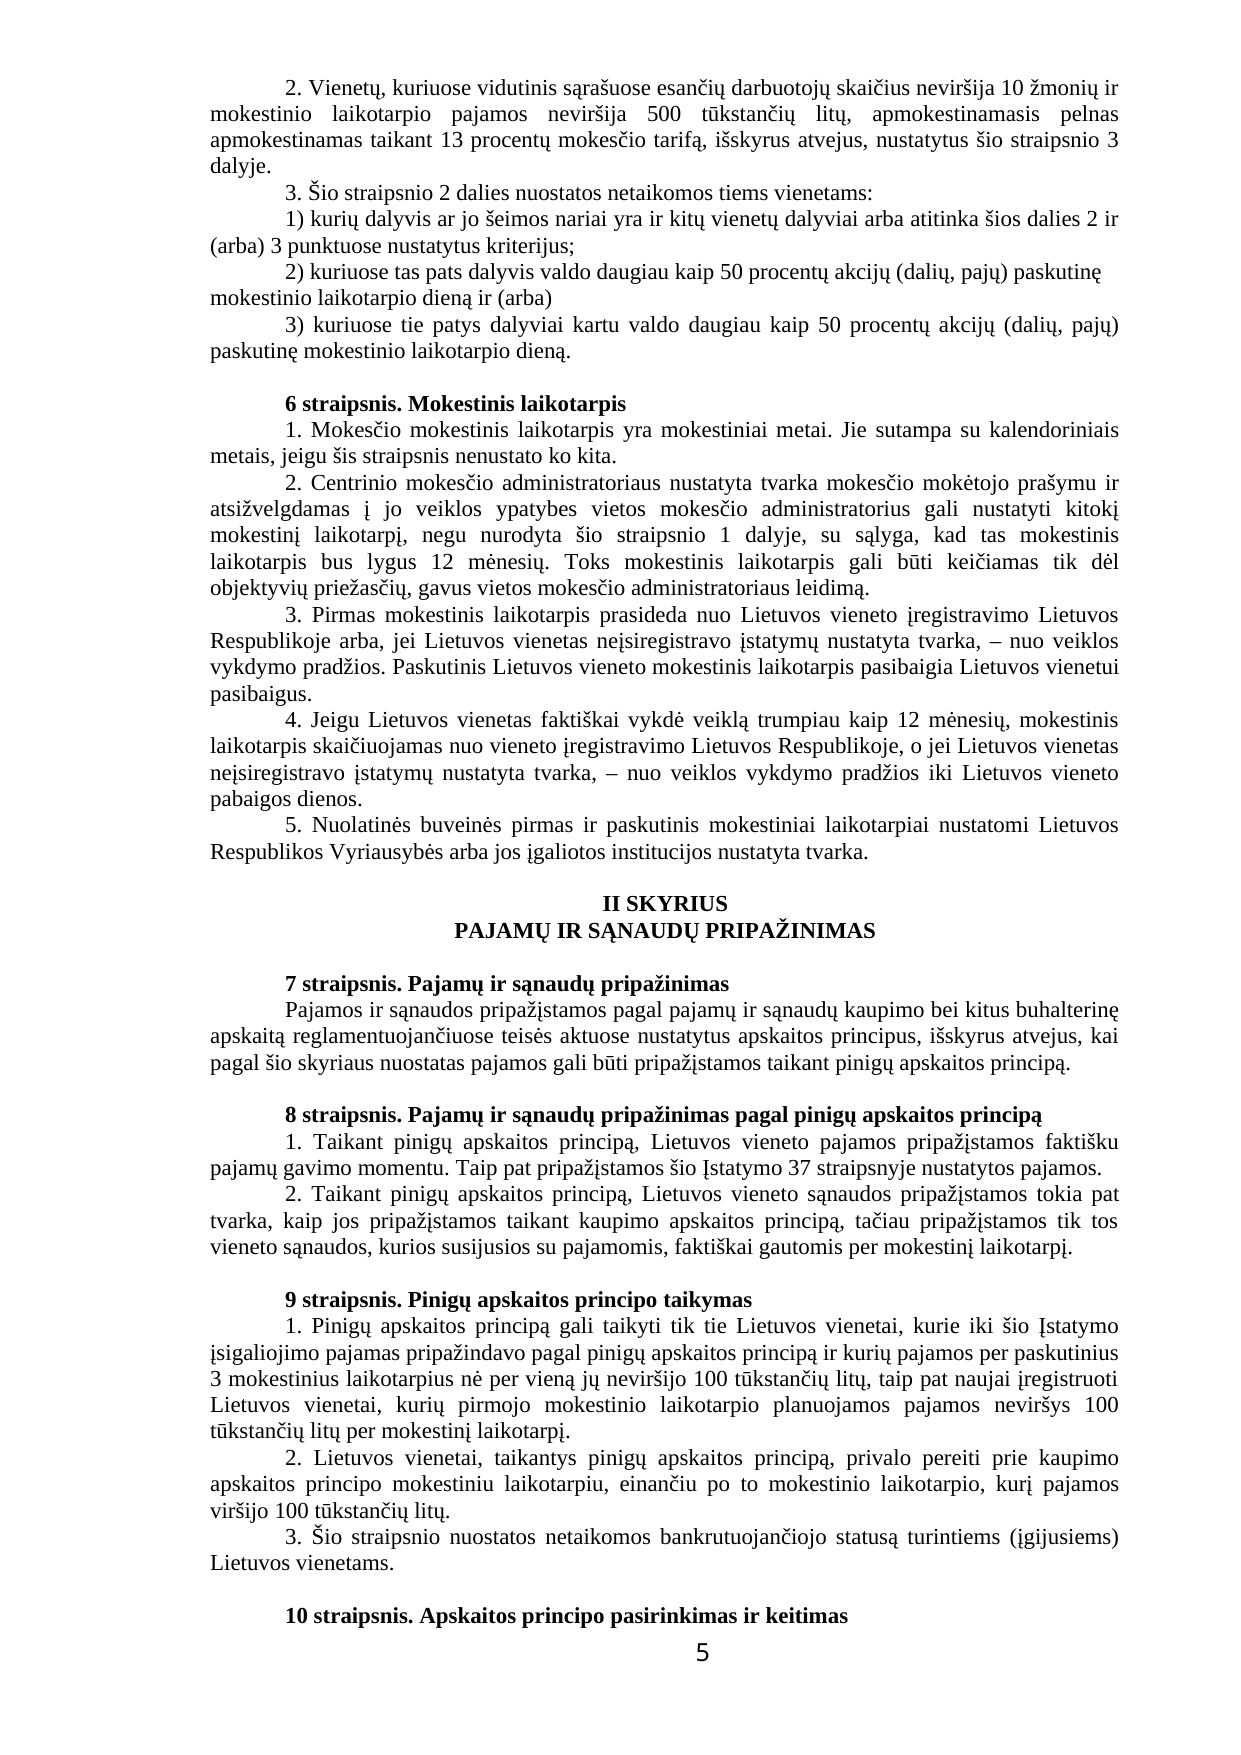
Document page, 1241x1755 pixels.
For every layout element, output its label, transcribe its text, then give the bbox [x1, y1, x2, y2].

text 1) kurių dalyvis ar jo šeimos nariai yra ir kitų vienetų dalyviai arba atitinka šios dalies 2 ir (arba) 3 punktuose nustatytus kriterijus; [210, 205, 1120, 258]
text 2. Taikant pinigų apskaitos principą, Lietuvos vieneto sąnaudos pripažįstamos tokia pat tvarka, kaip jos pripažįstamos taikant kaupimo apskaitos principą, tačiau pripažįstamos tik tos vieneto sąnaudos, kurios susijusios su pajamomis, faktiškai gautomis per mokestinį laikotarpį. [210, 1180, 1120, 1259]
text 3. Pirmas mokestinis laikotarpis prasideda nuo Lietuvos vieneto įregistravimo Lietuvos Respublikoje arba, jei Lietuvos vienetas neįsiregistravo įstatymų nustatyta tvarka, – nuo veiklos vykdymo pradžios. Paskutinis Lietuvos vieneto mokestinis laikotarpis pasibaigia Lietuvos vienetui pasibaigus. [210, 601, 1120, 706]
text 9 straipsnis. Pinigų apskaitos principo taikymas [210, 1286, 1120, 1312]
subtitle II SKYRIUS [210, 891, 1120, 917]
text 2. Vienetų, kuriuose vidutinis sąrašuose esančių darbuotojų skaičius neviršija 10 žmonių ir mokestinio laikotarpio pajamos neviršija 500 tūkstančių litų, apmokestinamasis pelnas apmokestinamas taikant 13 procentų mokesčio tarifą, išskyrus atvejus, nustatytus šio straipsnio 3 dalyje. [210, 73, 1120, 179]
text 1. Mokesčio mokestinis laikotarpis yra mokestiniai metai. Jie sutampa su kalendoriniais metais, jeigu šis straipsnis nenustato ko kita. [210, 416, 1120, 469]
text 1. Taikant pinigų apskaitos principą, Lietuvos vieneto pajamos pripažįstamos faktišku pajamų gavimo momentu. Taip pat pripažįstamos šio Įstatymo 37 straipsnyje nustatytos pajamos. [210, 1128, 1120, 1180]
text Pajamos ir sąnaudos pripažįstamos pagal pajamų ir sąnaudų kaupimo bei kitus buhalterinę apskaitą reglamentuojančiuose teisės aktuose nustatytus apskaitos principus, išskyrus atvejus, kai pagal šio skyriaus nuostatas pajamos gali būti pripažįstamos taikant pinigų apskaitos principą. [210, 996, 1120, 1075]
text 7 straipsnis. Pajamų ir sąnaudų pripažinimas [210, 969, 1120, 996]
text 6 straipsnis. Mokestinis laikotarpis [210, 390, 1120, 416]
text 2. Centrinio mokesčio administratoriaus nustatyta tvarka mokesčio mokėtojo prašymu ir atsižvelgdamas į jo veiklos ypatybes vietos mokesčio administratorius gali nustatyti kitokį mokestinį laikotarpį, negu nurodyta šio straipsnio 1 dalyje, su sąlyga, kad tas mokestinis laikotarpis bus lygus 12 mėnesių. Toks mokestinis laikotarpis gali būti keičiamas tik dėl objektyvių priežasčių, gavus vietos mokesčio administratoriaus leidimą. [210, 469, 1120, 601]
text 2) kuriuose tas pats dalyvis valdo daugiau kaip 50 procentų akcijų (dalių, pajų) paskutinę mokestinio laikotarpio dieną ir (arba) [210, 258, 1120, 311]
text 10 straipsnis. Apskaitos principo pasirinkimas ir keitimas [210, 1602, 1120, 1628]
text 3) kuriuose tie patys dalyviai kartu valdo daugiau kaip 50 procentų akcijų (dalių, pajų) paskutinę mokestinio laikotarpio dieną. [210, 311, 1120, 363]
text 3. Šio straipsnio 2 dalies nuostatos netaikomos tiems vienetams: [210, 179, 1120, 205]
text 3. Šio straipsnio nuostatos netaikomos bankrutuojančiojo statusą turintiems (įgijusiems) Lietuvos vienetams. [210, 1523, 1120, 1576]
text 1. Pinigų apskaitos principą gali taikyti tik tie Lietuvos vienetai, kurie iki šio Įstatymo įsigaliojimo pajamas pripažindavo pagal pinigų apskaitos principą ir kurių pajamos per paskutinius 3 mokestinius laikotarpius nė per vieną jų neviršijo 100 tūkstančių litų, taip pat naujai įregistruoti Lietuvos vienetai, kurių pirmojo mokestinio laikotarpio planuojamos pajamos neviršys 100 tūkstančių litų per mokestinį laikotarpį. [210, 1312, 1120, 1444]
subtitle PAJAMŲ IR SĄNAUDŲ PRIPAŽINIMAS [210, 917, 1120, 943]
text 5. Nuolatinės buveinės pirmas ir paskutinis mokestiniai laikotarpiai nustatomi Lietuvos Respublikos Vyriausybės arba jos įgaliotos institucijos nustatyta tvarka. [210, 811, 1120, 864]
text 8 straipsnis. Pajamų ir sąnaudų pripažinimas pagal pinigų apskaitos principą [285, 1101, 1120, 1128]
text 4. Jeigu Lietuvos vienetas faktiškai vykdė veiklą trumpiau kaip 12 mėnesių, mokestinis laikotarpis skaičiuojamas nuo vieneto įregistravimo Lietuvos Respublikoje, o jei Lietuvos vienetas neįsiregistravo įstatymų nustatyta tvarka, – nuo veiklos vykdymo pradžios iki Lietuvos vieneto pabaigos dienos. [210, 706, 1120, 811]
text 2. Lietuvos vienetai, taikantys pinigų apskaitos principą, privalo pereiti prie kaupimo apskaitos principo mokestiniu laikotarpiu, einančiu po to mokestinio laikotarpio, kurį pajamos viršijo 100 tūkstančių litų. [210, 1444, 1120, 1523]
